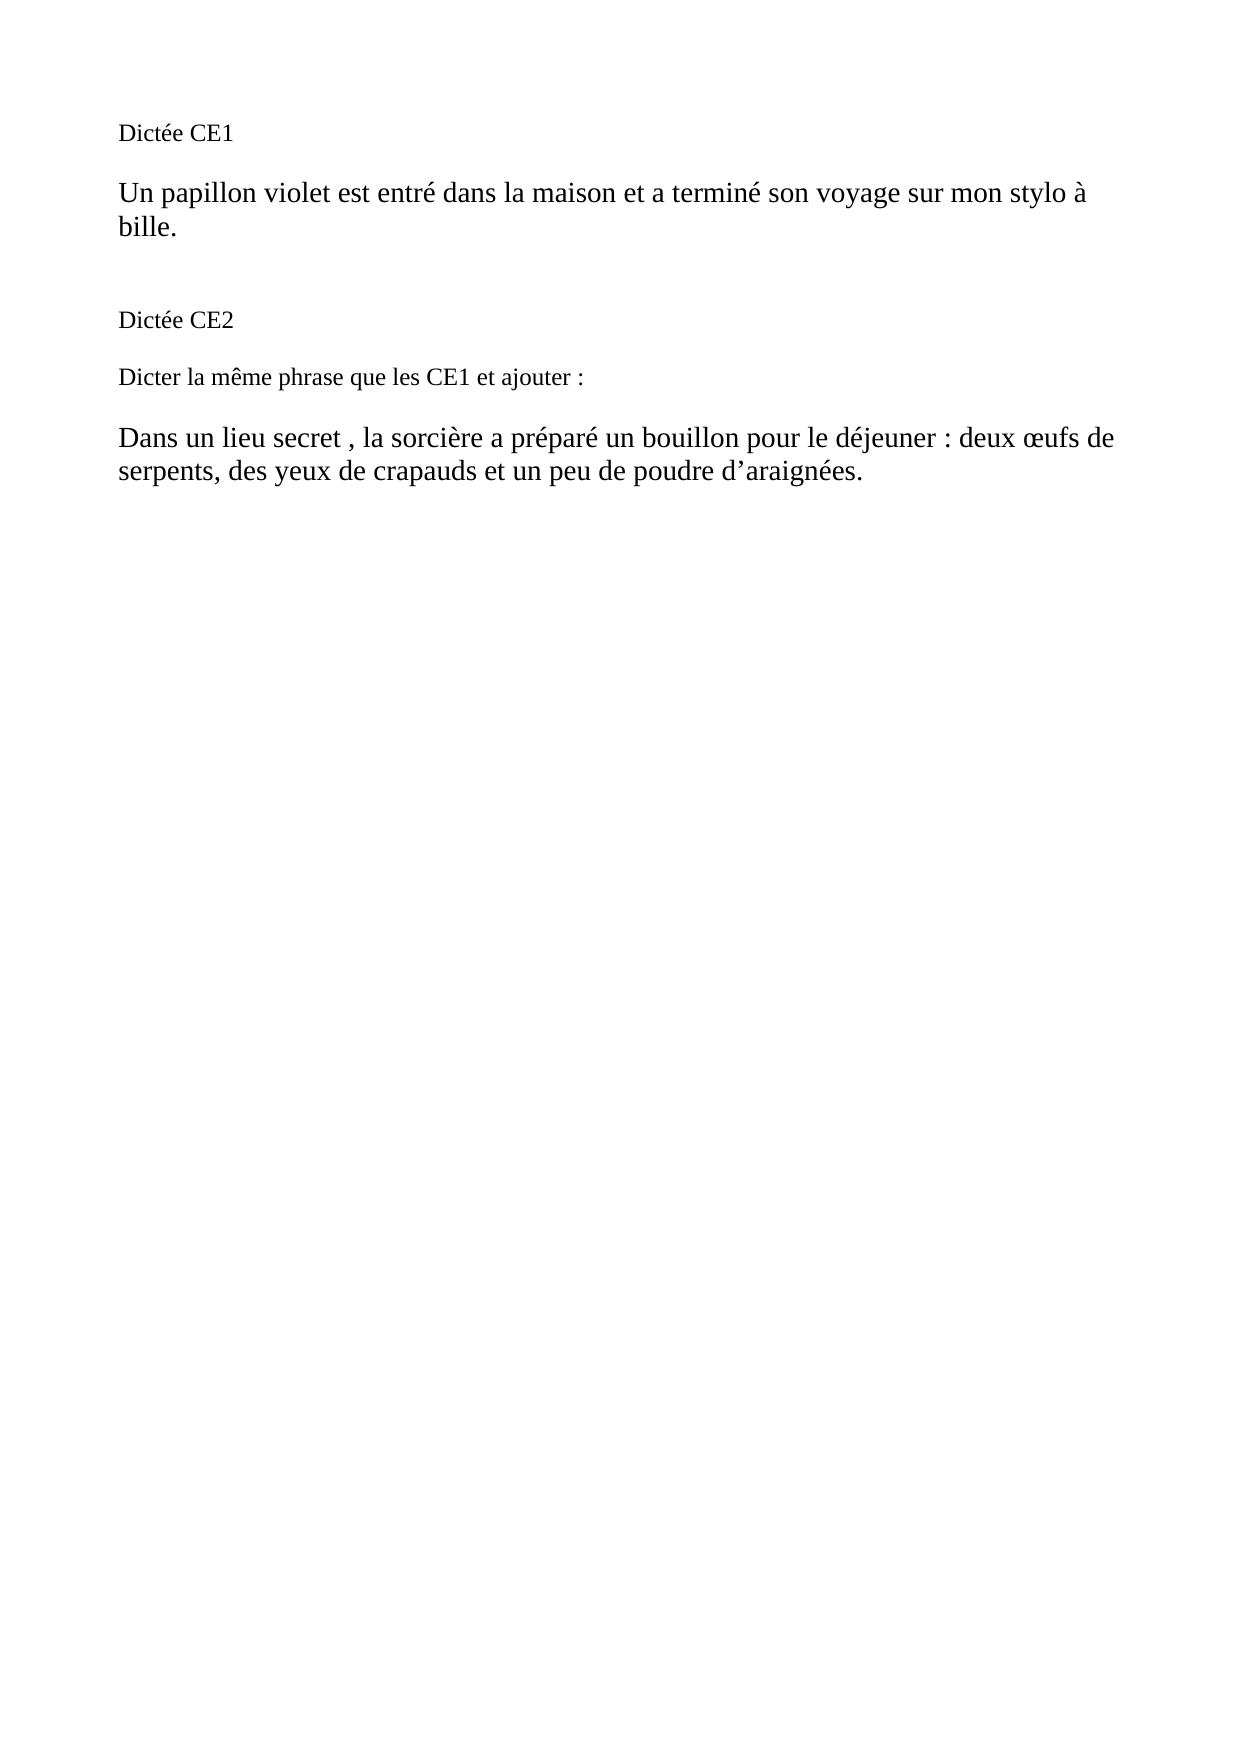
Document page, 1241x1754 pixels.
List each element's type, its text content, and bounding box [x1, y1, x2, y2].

text Dans un lieu secret , la sorcière a préparé un bouillon pour le déjeuner : deux œufs de serpents, des yeux de crapauds et un peu de poudre d’araignées. [118, 420, 1122, 487]
text Un papillon violet est entré dans la maison et a terminé son voyage sur mon stylo à bille. [118, 176, 1122, 243]
text Dictée CE1 [118, 118, 1122, 147]
text Dicter la même phrase que les CE1 et ajouter : [118, 362, 1122, 391]
text Dictée CE2 [118, 305, 1122, 334]
